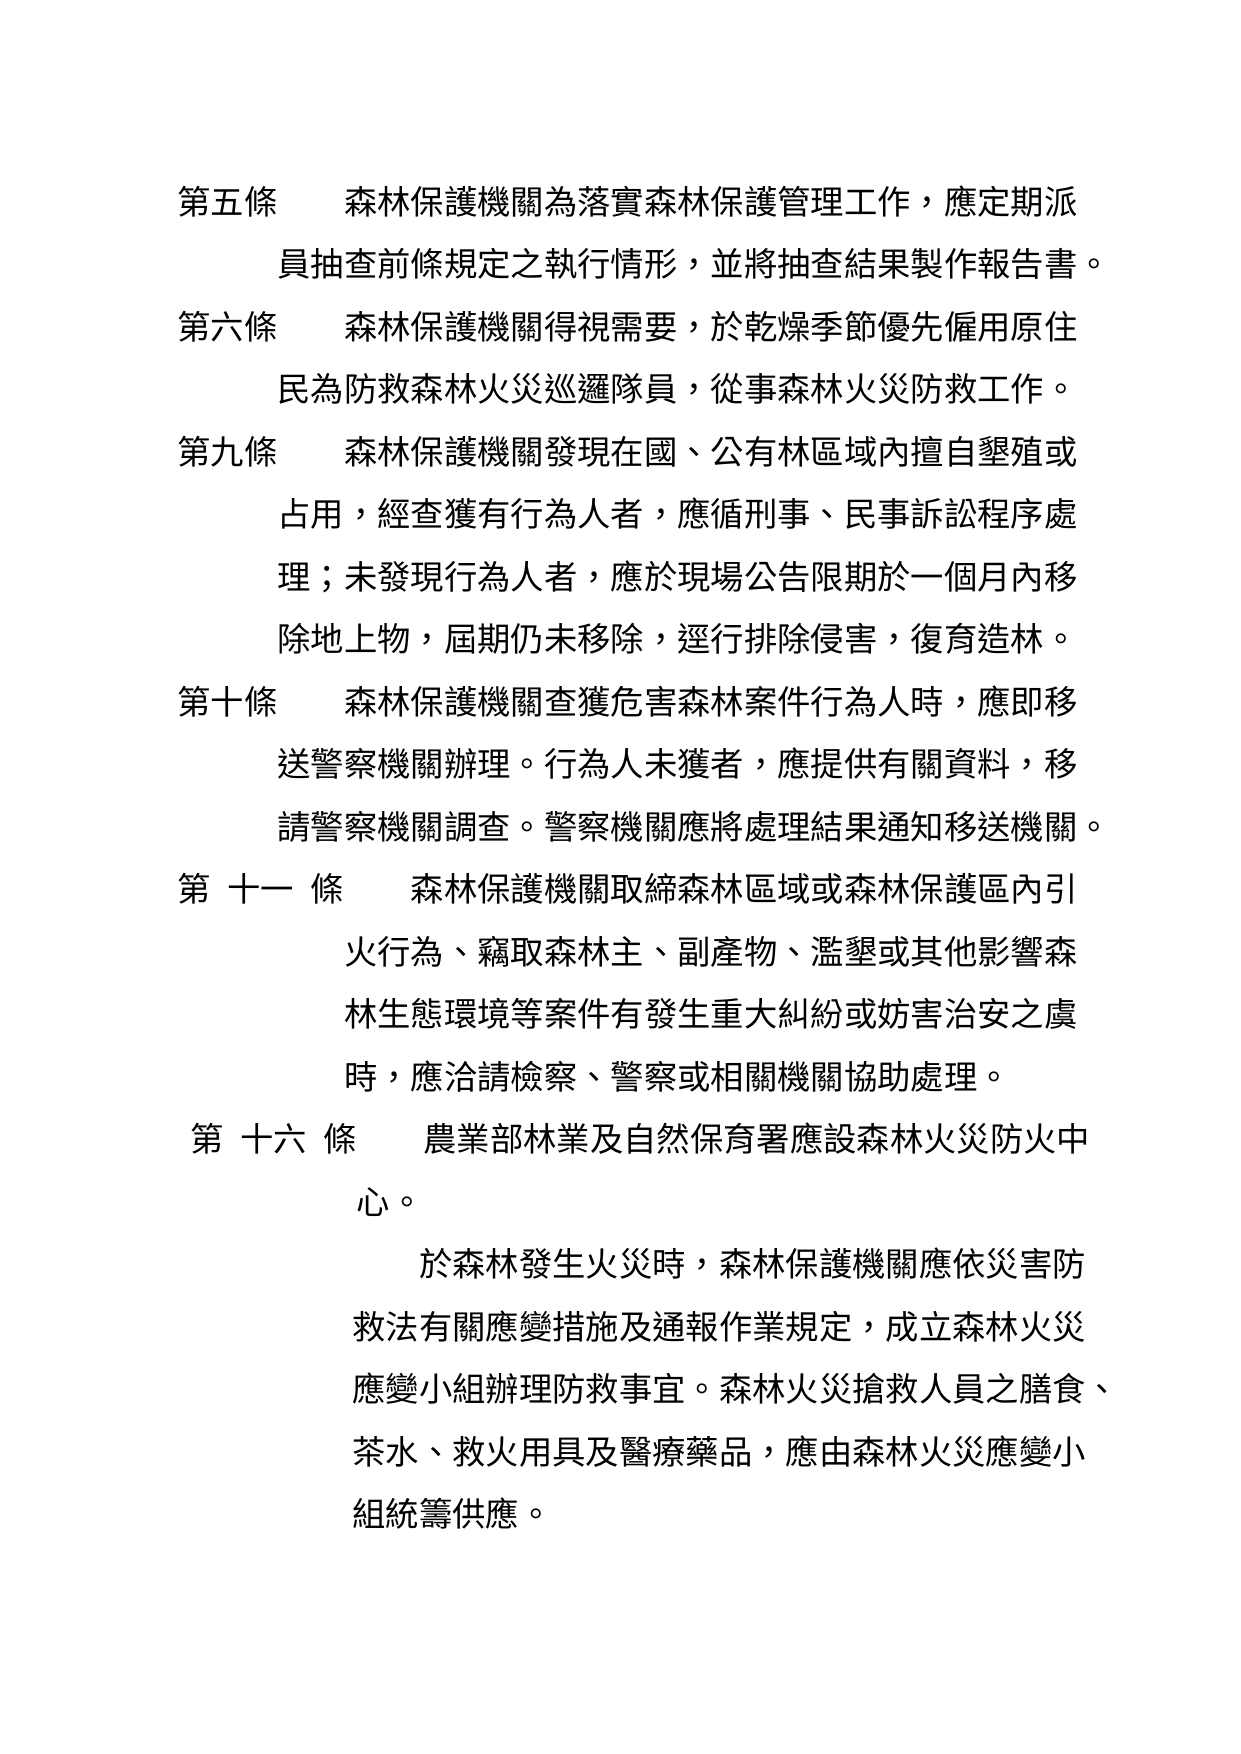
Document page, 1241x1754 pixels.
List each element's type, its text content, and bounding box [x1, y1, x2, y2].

text 第九條 森林保護機關發現在國、公有林區域內擅自墾殖或占用，經查獲有行為人者，應循刑事、民事訴訟程序處理；未發現行為人者，應於現場公告限期於一個月內移除地上物，屆期仍未移除，逕行排除侵害，復育造林。 [177, 408, 1092, 658]
text 第十條 森林保護機關查獲危害森林案件行為人時，應即移送警察機關辦理。行為人未獲者，應提供有關資料，移請警察機關調查。警察機關應將處理結果通知移送機關。 [177, 658, 1092, 846]
text 第五條 森林保護機關為落實森林保護管理工作，應定期派員抽查前條規定之執行情形，並將抽查結果製作報告書。 [177, 158, 1092, 283]
text 第六條 森林保護機關得視需要，於乾燥季節優先僱用原住民為防救森林火災巡邏隊員，從事森林火災防救工作。 [177, 283, 1092, 408]
text 於森林發生火災時，森林保護機關應依災害防救法有關應變措施及通報作業規定，成立森林火災應變小組辦理防救事宜。森林火災搶救人員之膳食、茶水、救火用具及醫療藥品，應由森林火災應變小組統籌供應。 [352, 1221, 1092, 1533]
text 第 十六 條 農業部林業及自然保育署應設森林火災防火中心。 [190, 1096, 1092, 1221]
text 第 十一 條 森林保護機關取締森林區域或森林保護區內引火行為、竊取森林主、副產物、濫墾或其他影響森林生態環境等案件有發生重大糾紛或妨害治安之虞時，應洽請檢察、警察或相關機關協助處理。 [177, 846, 1092, 1096]
